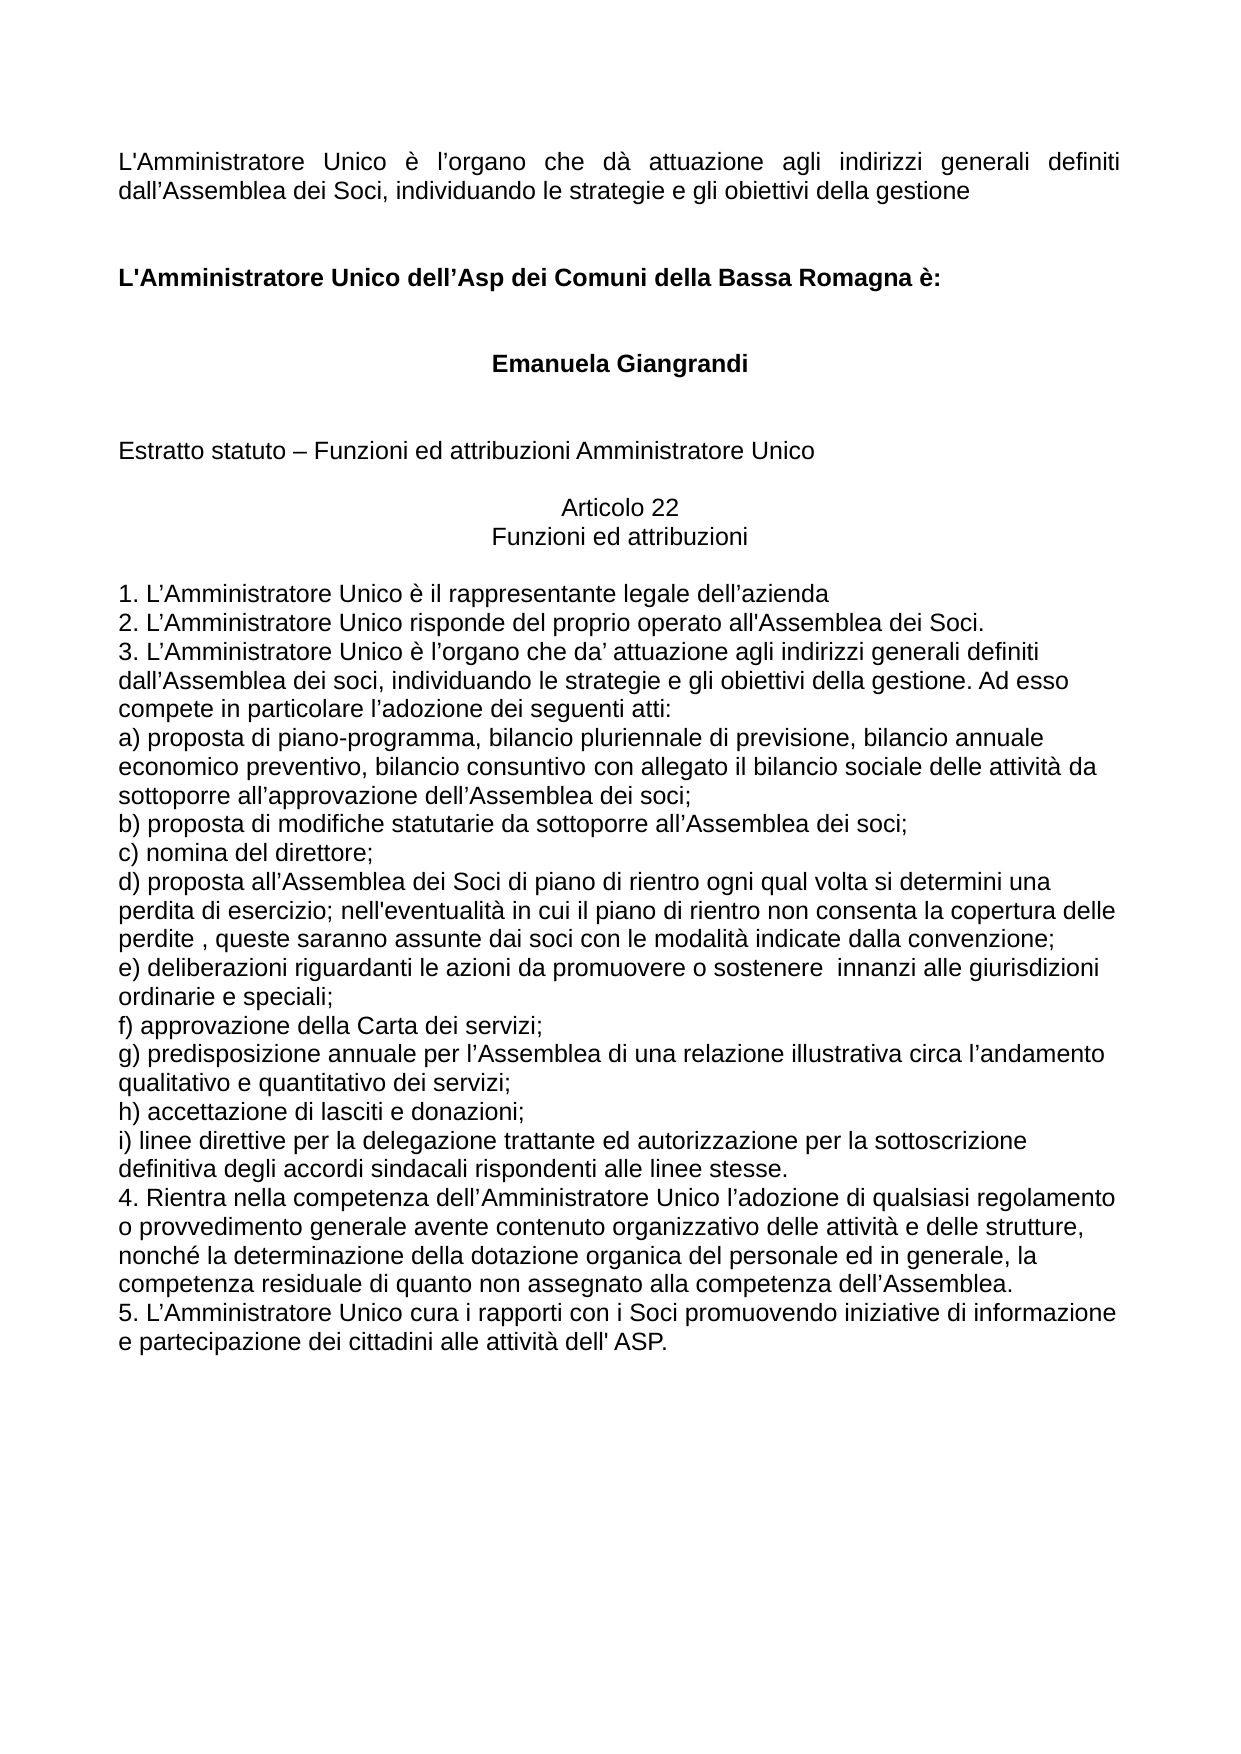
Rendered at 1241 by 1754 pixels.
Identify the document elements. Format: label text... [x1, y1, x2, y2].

text L'Amministratore Unico dell’Asp dei Comuni della Bassa Romagna è: [118, 262, 1122, 291]
text c) nomina del direttore; d) proposta all’Assemblea dei Soci di piano di rientro ogni qual volta si determini una perdita di esercizio; nell'eventualità in cui il piano di rientro non consenta la copertura delle perdite , queste saranno assunte dai soci con le modalità indicate dalla convenzione; [118, 838, 1122, 953]
text 3. L’Amministratore Unico è l’organo che da’ attuazione agli indirizzi generali definiti dall’Assemblea dei soci, individuando le strategie e gli obiettivi della gestione. Ad esso compete in particolare l’adozione dei seguenti atti: a) proposta di piano-programma, bilancio pluriennale di previsione, bilancio annuale economico preventivo, bilancio consuntivo con allegato il bilancio sociale delle attività da sottoporre all’approvazione dell’Assemblea dei soci; b) proposta di modifiche statutarie da sottoporre all’Assemblea dei soci; [118, 637, 1122, 838]
text e) deliberazioni riguardanti le azioni da promuovere o sostenere innanzi alle giurisdizioni ordinarie e speciali; f) approvazione della Carta dei servizi; [118, 953, 1122, 1039]
text 5. L’Amministratore Unico cura i rapporti con i Soci promuovendo iniziative di informazione e partecipazione dei cittadini alle attività dell' ASP. [118, 1298, 1122, 1356]
text 1. L’Amministratore Unico è il rappresentante legale dell’azienda [118, 579, 1122, 608]
text i) linee direttive per la delegazione trattante ed autorizzazione per la sottoscrizione definitiva degli accordi sindacali rispondenti alle linee stesse. [118, 1126, 1122, 1183]
text Estratto statuto – Funzioni ed attribuzioni Amministratore Unico [118, 436, 1122, 464]
text 2. L’Amministratore Unico risponde del proprio operato all'Assemblea dei Soci. [118, 608, 1122, 637]
text h) accettazione di lasciti e donazioni; [118, 1097, 1122, 1126]
text Articolo 22 Funzioni ed attribuzioni [118, 493, 1122, 551]
text L'Amministratore Unico è l’organo che dà attuazione agli indirizzi generali definiti dall’Assemblea dei Soci, individuando le strategie e gli obiettivi della gestione [118, 147, 1122, 204]
text 4. Rientra nella competenza dell’Amministratore Unico l’adozione di qualsiasi regolamento o provvedimento generale avente contenuto organizzativo delle attività e delle strutture, nonché la determinazione della dotazione organica del personale ed in generale, la competenza residuale di quanto non assegnato alla competenza dell’Assemblea. [118, 1183, 1122, 1298]
text Emanuela Giangrandi [118, 349, 1122, 378]
text g) predisposizione annuale per l’Assemblea di una relazione illustrativa circa l’andamento qualitativo e quantitativo dei servizi; [118, 1039, 1122, 1097]
